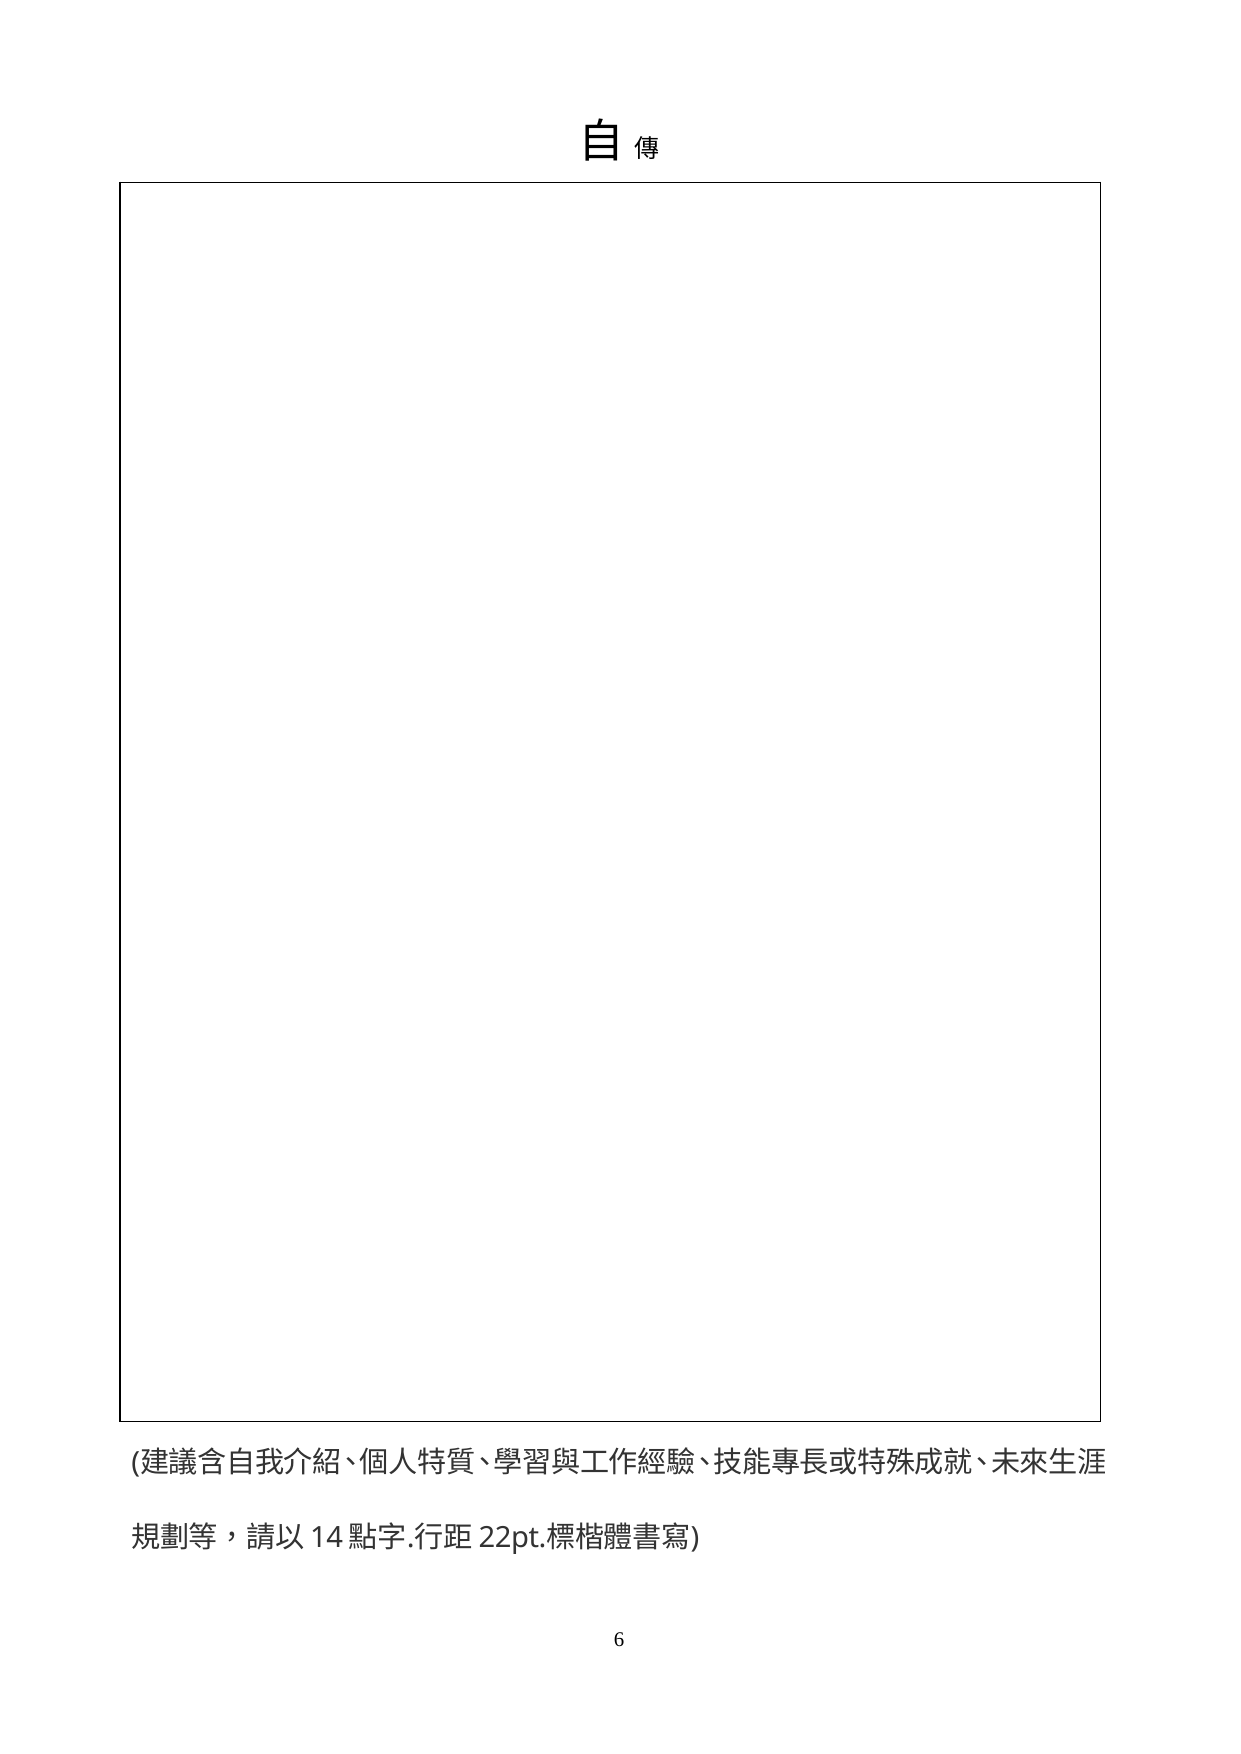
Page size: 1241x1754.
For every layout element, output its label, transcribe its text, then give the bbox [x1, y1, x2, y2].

text 自 傳 [131, 105, 1106, 171]
table_header [121, 183, 1100, 1421]
subtitle (建議含自我介紹、個人特質、學習與工作經驗、技能專長或特殊成就、未來生涯規劃等，請以14點字.行距22pt.標楷體書寫) [131, 1422, 1106, 1572]
